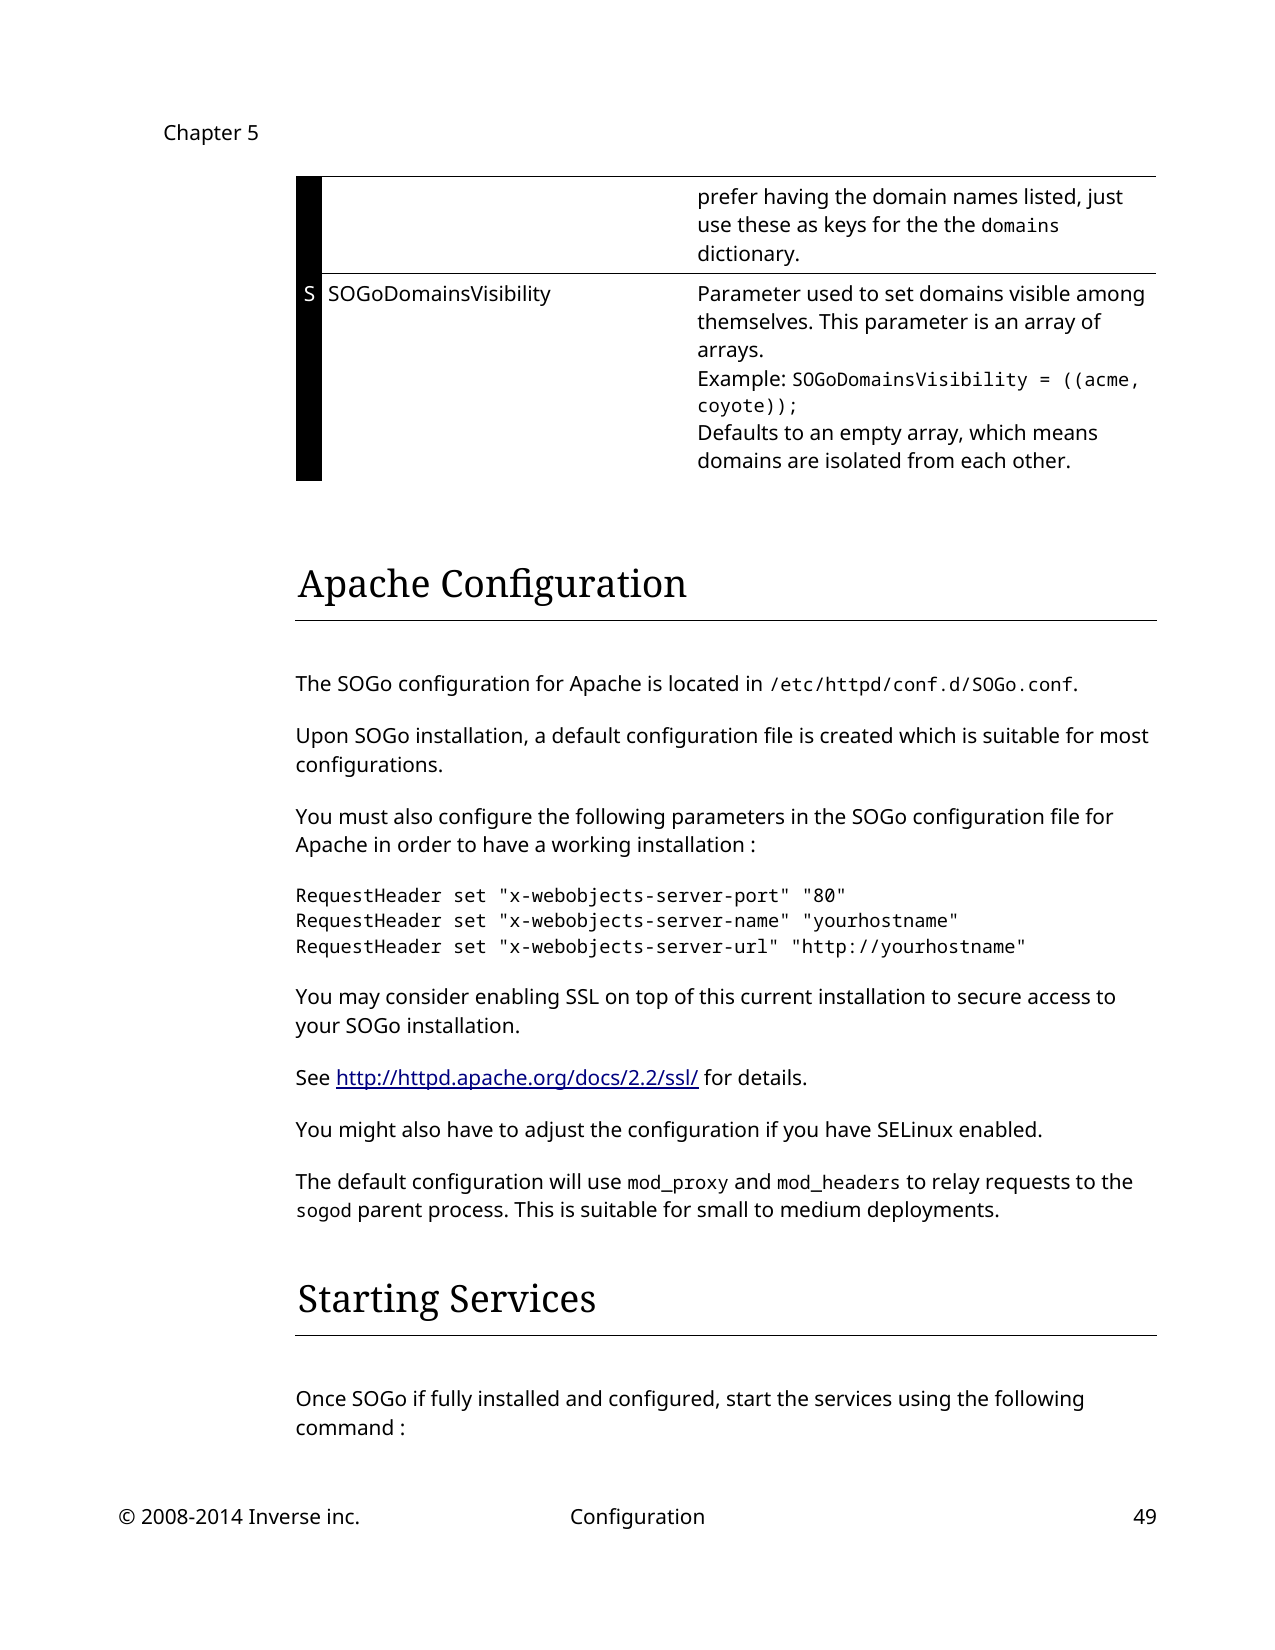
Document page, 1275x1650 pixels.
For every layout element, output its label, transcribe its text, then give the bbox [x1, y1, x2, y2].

subtitle Starting Services [295, 1272, 1157, 1335]
table_cell [322, 177, 691, 273]
text RequestHeader set "x-webobjects-server-port" "80" RequestHeader set "x-webobjects-server-name" "yourhostname" RequestHeader set "x-webobjects-server-url" "http://yourhostname" [295, 882, 1157, 959]
text The default configuration will use mod_proxy and mod_headers to relay requests to the sogod parent process. This is suitable for small to medium deployments. [295, 1167, 1157, 1224]
table_cell SOGoDomainsVisibility [322, 274, 691, 481]
text The SOGo configuration for Apache is located in /etc/httpd/conf.d/SOGo.conf. [295, 669, 1157, 698]
table_cell Parameter used to set domains visible among themselves. This parameter is an array of arrays. Example: SOGoDomainsVisibility = ((acme, coyote)); Defaults to an empty array, which means domains are isolated from each other. [691, 274, 1156, 481]
text You may consider enabling SSL on top of this current installation to secure access to your SOGo installation. [295, 982, 1157, 1039]
table_cell S [296, 274, 322, 481]
text See http://httpd.apache.org/docs/2.2/ssl/ for details. [295, 1063, 1157, 1091]
subtitle Apache Configuration [295, 557, 1157, 620]
table_cell prefer having the domain names listed, just use these as keys for the the domains dictionary. [691, 177, 1156, 273]
text Upon SOGo installation, a default configuration file is created which is suitable for most configurations. [295, 721, 1157, 778]
table_cell [296, 177, 322, 273]
text Once SOGo if fully installed and configured, start the services using the following command : [295, 1384, 1157, 1441]
text You might also have to adjust the configuration if you have SELinux enabled. [295, 1115, 1157, 1143]
text You must also configure the following parameters in the SOGo configuration file for Apache in order to have a working installation : [295, 802, 1157, 859]
